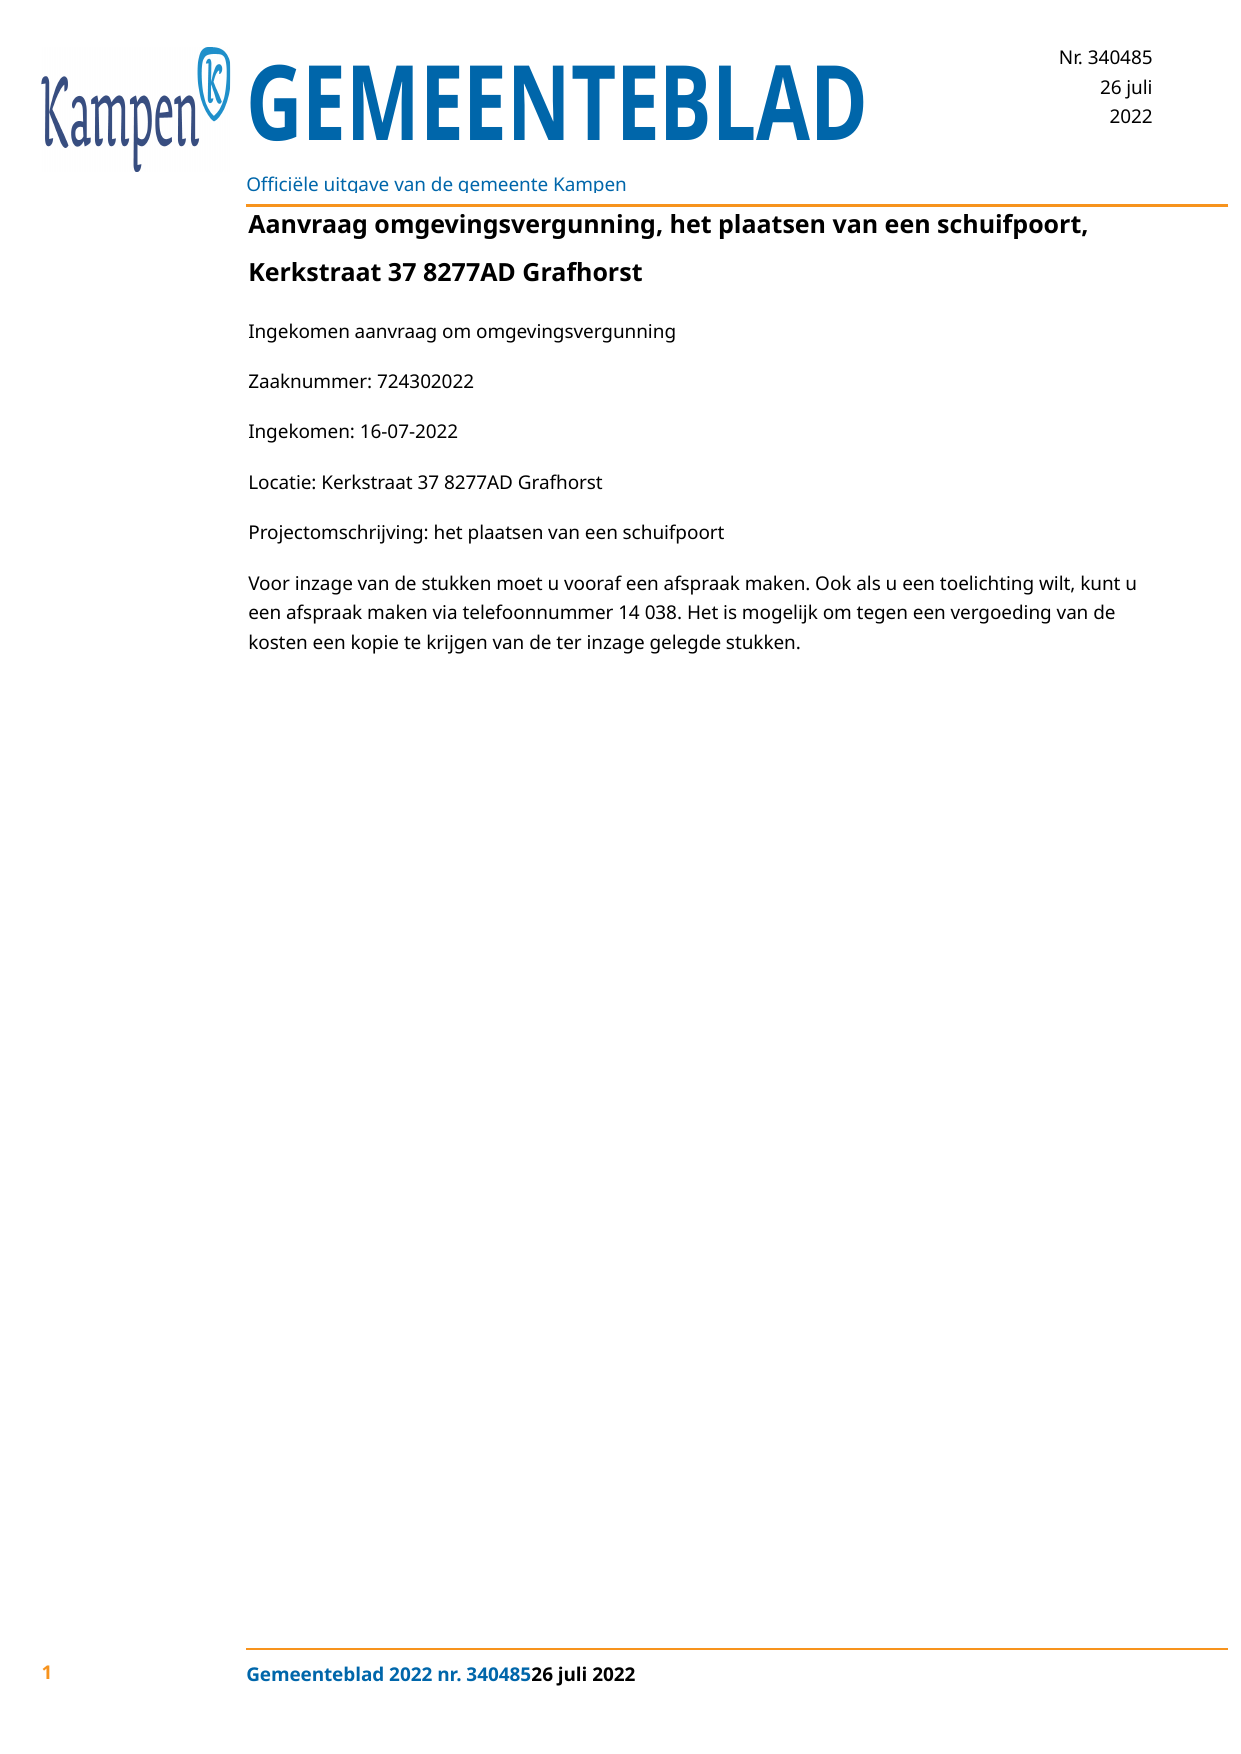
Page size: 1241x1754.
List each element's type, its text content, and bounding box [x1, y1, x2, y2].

text Ingekomen aanvraag om omgevingsvergunning [248, 318, 1152, 344]
text Locatie: Kerkstraat 37 8277AD Grafhorst [248, 469, 1152, 495]
text Voor inzage van de stukken moet u vooraf een afspraak maken. Ook als u een toelichting wilt, kunt u een afspraak maken via telefoonnummer 14 038. Het is mogelijk om tegen een vergoeding van de kosten een kopie te krijgen van de ter inzage gelegde stukken. [248, 570, 1152, 655]
text Ingekomen: 16-07-2022 [248, 419, 1152, 444]
text Aanvraag omgevingsvergunning, het plaatsen van een schuifpoort, Kerkstraat 37 8277AD Grafhorst [248, 207, 1152, 288]
text Zaaknummer: 724302022 [248, 368, 1152, 394]
picture [41, 47, 231, 172]
text Projectomschrijving: het plaatsen van een schuifpoort [248, 519, 1152, 545]
